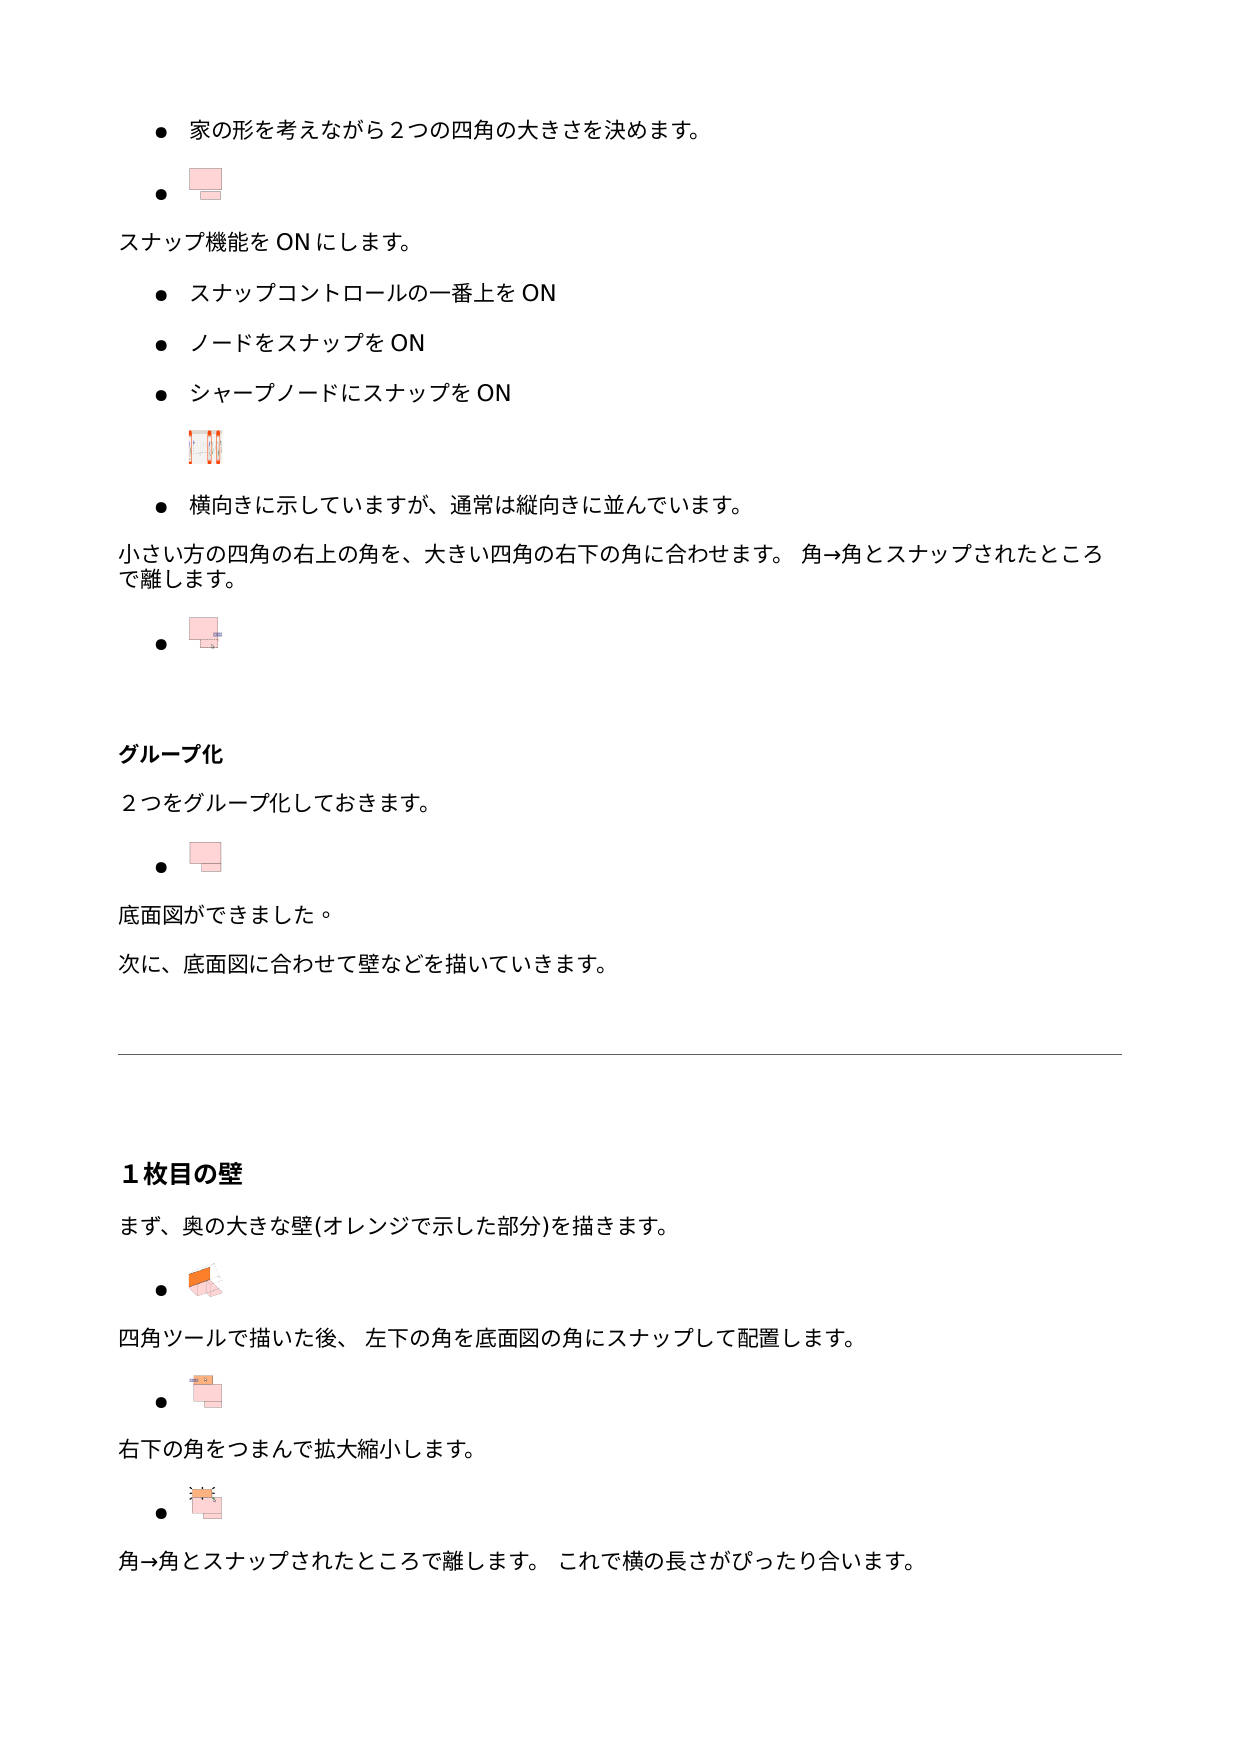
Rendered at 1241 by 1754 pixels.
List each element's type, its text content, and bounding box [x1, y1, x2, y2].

picture [188, 840, 223, 874]
list シャープノードにスナップをON [153, 380, 1122, 407]
text 四角ツールで描いた後、 左下の角を底面図の角にスナップして配置します。 [118, 1326, 1122, 1351]
text 角→角とスナップされたところで離します。 これで横の長さがぴったり合います。 [118, 1549, 1122, 1574]
text 底面図ができました。 [118, 903, 1122, 928]
list スナップコントロールの一番上をON [153, 280, 1122, 306]
picture [188, 167, 223, 201]
picture [188, 1263, 223, 1297]
text 次に、底面図に合わせて壁などを描いていきます。 [118, 952, 1122, 977]
subtitle １枚目の壁 [118, 1160, 1122, 1189]
text 右下の角をつまんで拡大縮小します。 [118, 1437, 1122, 1463]
list 横向きに示していますが、通常は縦向きに並んでいます。 [153, 493, 1122, 518]
picture [188, 616, 223, 650]
text スナップ機能をONにします。 [118, 229, 1122, 256]
text まず、奥の大きな壁(オレンジで示した部分)を描きます。 [118, 1213, 1122, 1240]
picture [188, 1486, 223, 1520]
picture [188, 1375, 223, 1409]
picture [188, 430, 223, 464]
list ノードをスナップをON [153, 330, 1122, 357]
text ２つをグループ化しておきます。 [118, 791, 1122, 817]
subtitle グループ化 [118, 742, 1122, 767]
list 家の形を考えながら２つの四角の大きさを決めます。 [153, 118, 1122, 144]
text 小さい方の四角の右上の角を、大きい四角の右下の角に合わせます。 角→角とスナップされたところで離します。 [118, 542, 1122, 593]
